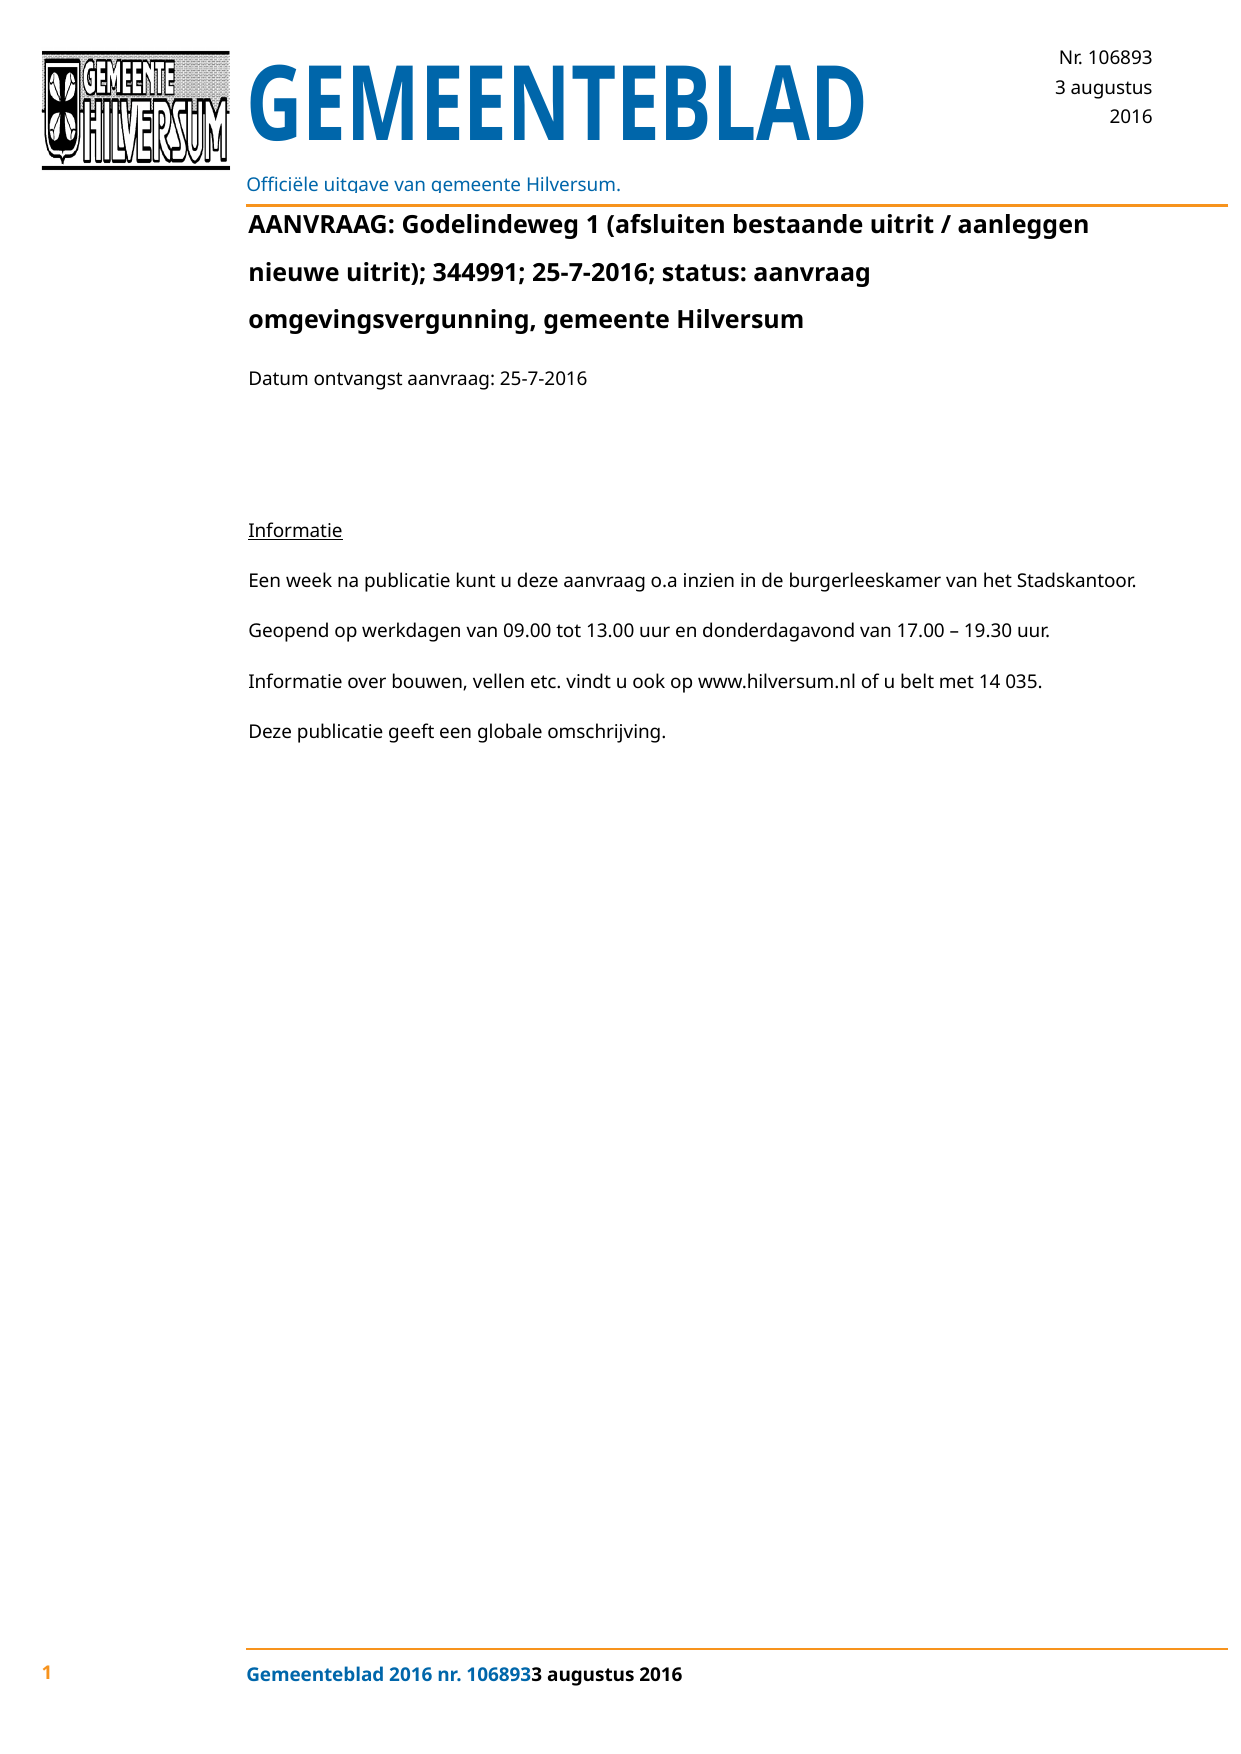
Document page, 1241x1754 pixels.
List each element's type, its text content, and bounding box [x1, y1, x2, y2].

text Geopend op werkdagen van 09.00 tot 13.00 uur en donderdagavond van 17.00 – 19.30 uur. [248, 618, 1152, 643]
text AANVRAAG: Godelindeweg 1 (afsluiten bestaande uitrit / aanleggen nieuwe uitrit); 344991; 25-7-2016; status: aanvraag omgevingsvergunning, gemeente Hilversum [248, 207, 1152, 336]
text Informatie over bouwen, vellen etc. vindt u ook op www.hilversum.nl of u belt met 14 035. [248, 668, 1152, 694]
text Datum ontvangst aanvraag: 25-7-2016 [248, 366, 1152, 391]
picture [41, 47, 231, 172]
text Deze publicatie geeft een globale omschrijving. [248, 718, 1152, 744]
text Een week na publicatie kunt u deze aanvraag o.a inzien in de burgerleeskamer van het Stadskantoor. [248, 567, 1152, 593]
text Informatie [248, 517, 1152, 542]
